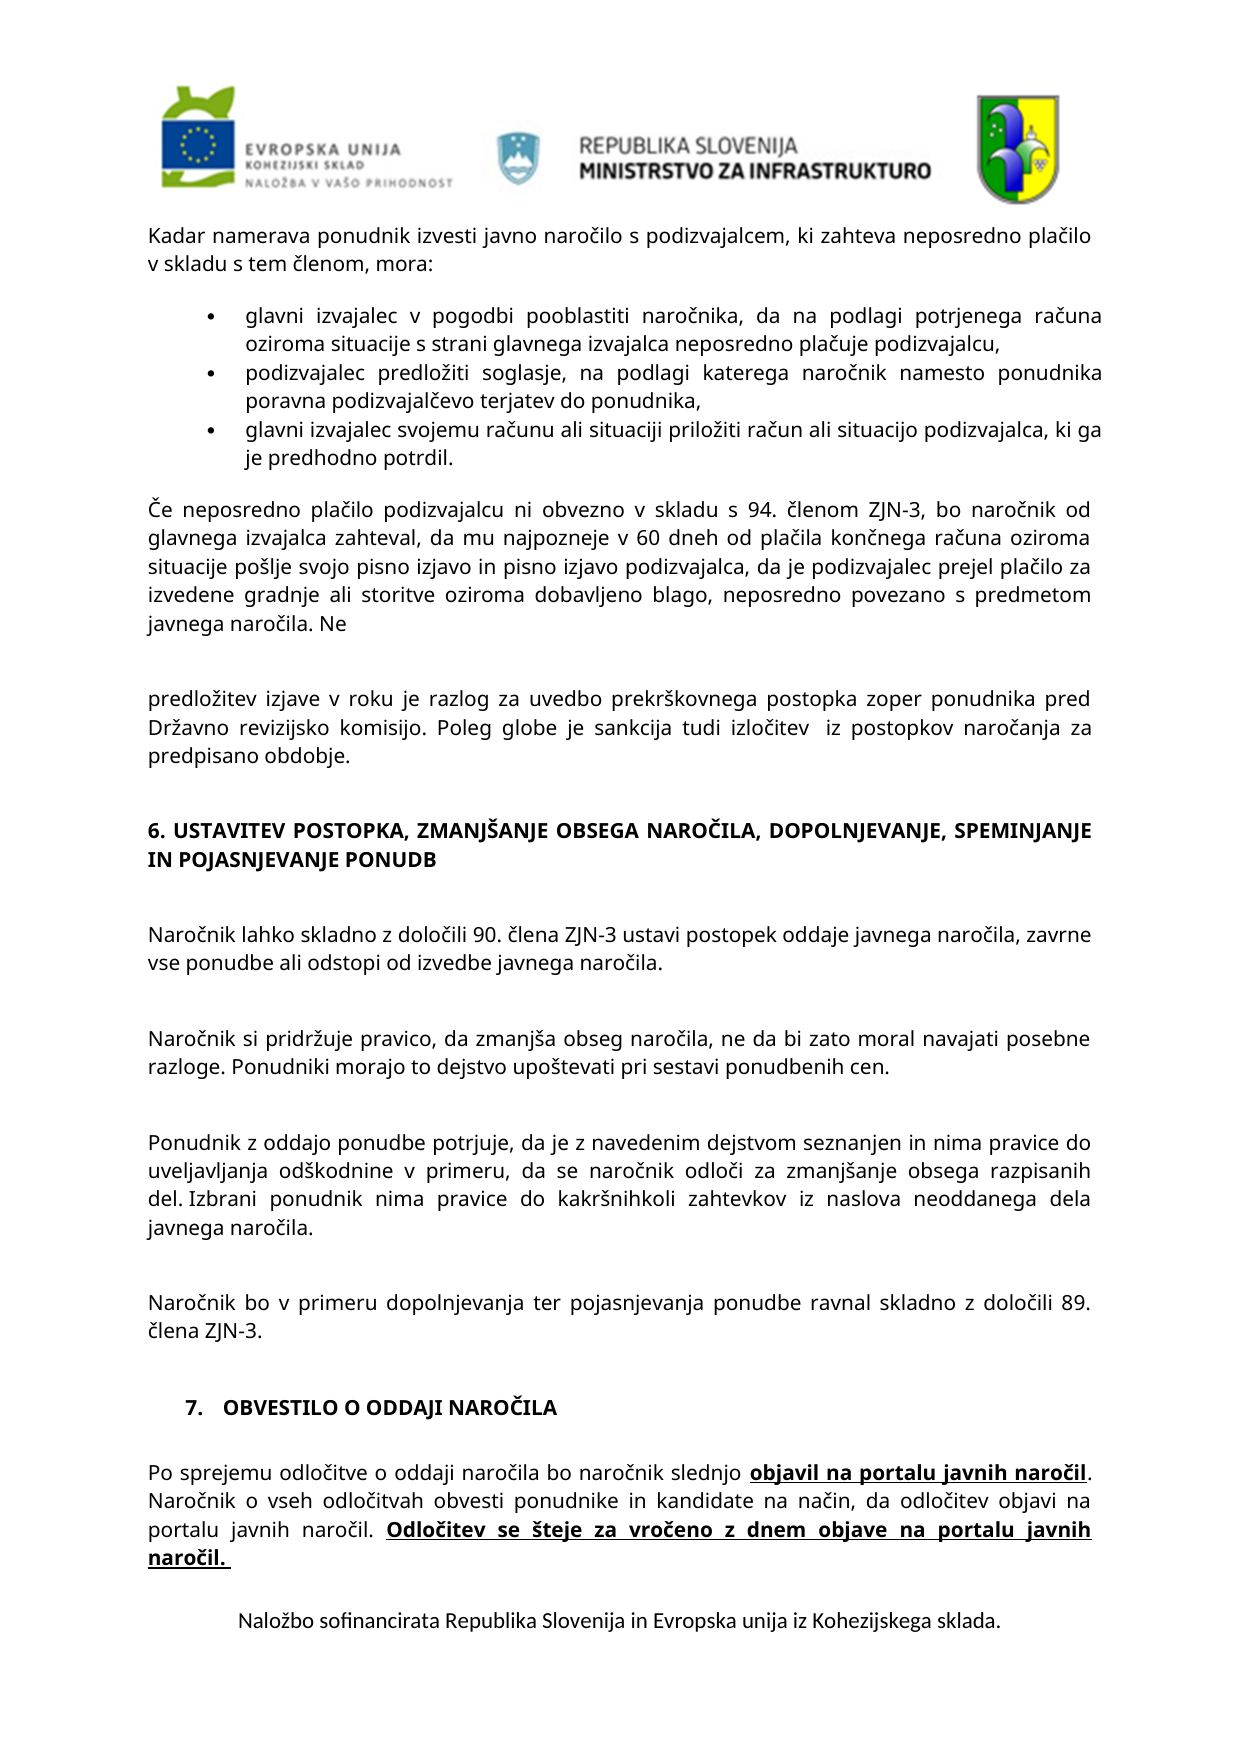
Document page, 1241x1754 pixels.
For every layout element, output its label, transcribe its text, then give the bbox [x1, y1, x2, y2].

text Po sprejemu odločitve o oddaji naročila bo naročnik slednjo objavil na portalu javnih naročil. Naročnik o vseh odločitvah obvesti ponudnike in kandidate na način, da odločitev objavi na portalu javnih naročil. Odločitev se šteje za vročeno z dnem objave na portalu javnih naročil. [148, 1458, 1092, 1572]
text Kadar namerava ponudnik izvesti javno naročilo s podizvajalcem, ki zahteva neposredno plačilo v skladu s tem členom, mora: [148, 221, 1092, 278]
text 6. USTAVITEV POSTOPKA, ZMANJŠANJE OBSEGA NAROČILA, DOPOLNJEVANJE, SPEMINJANJE IN POJASNJEVANJE PONUDB [148, 816, 1092, 873]
text Če neposredno plačilo podizvajalcu ni obvezno v skladu s 94. členom ZJN-3, bo naročnik od glavnega izvajalca zahteval, da mu najpozneje v 60 dneh od plačila končnega računa oziroma situacije pošlje svojo pisno izjavo in pisno izjavo podizvajalca, da je podizvajalec prejel plačilo za izvedene gradnje ali storitve oziroma dobavljeno blago, neposredno povezano s predmetom javnega naročila. Ne [148, 495, 1092, 637]
text Ponudnik z oddajo ponudbe potrjuje, da je z navedenim dejstvom seznanjen in nima pravice do uveljavljanja odškodnine v primeru, da se naročnik odloči za zmanjšanje obsega razpisanih del. Izbrani ponudnik nima pravice do kakršnihkoli zahtevkov iz naslova neoddanega dela javnega naročila. [148, 1128, 1092, 1241]
list OBVESTILO O ODDAJI NAROČILA [185, 1393, 1092, 1422]
table_header glavni izvajalec v pogodbi pooblastiti naročnika, da na podlagi potrjenega računa oziroma situacije s strani glavnega izvajalca neposredno plačuje podizvajalcu, podizvajalec predložiti soglasje, na podlagi katerega naročnik namesto ponudnika poravna podizvajalčevo terjatev do ponudnika, glavni izvajalec svojemu računu ali situaciji priložiti račun ali situacijo podizvajalca, ki ga je predhodno potrdil. [159, 301, 1115, 472]
text Naročnik lahko skladno z določili 90. člena ZJN-3 ustavi postopek oddaje javnega naročila, zavrne vse ponudbe ali odstopi od izvedbe javnega naročila. [148, 920, 1092, 977]
text predložitev izjave v roku je razlog za uvedbo prekrškovnega postopka zoper ponudnika pred Državno revizijsko komisijo. Poleg globe je sankcija tudi izločitev iz postopkov naročanja za predpisano obdobje. [148, 684, 1092, 769]
text Naročnik bo v primeru dopolnjevanja ter pojasnjevanja ponudbe ravnal skladno z določili 89. člena ZJN-3. [148, 1288, 1092, 1345]
text Naročnik si pridržuje pravico, da zmanjša obseg naročila, ne da bi zato moral navajati posebne razloge. Ponudniki morajo to dejstvo upoštevati pri sestavi ponudbenih cen. [148, 1024, 1092, 1081]
